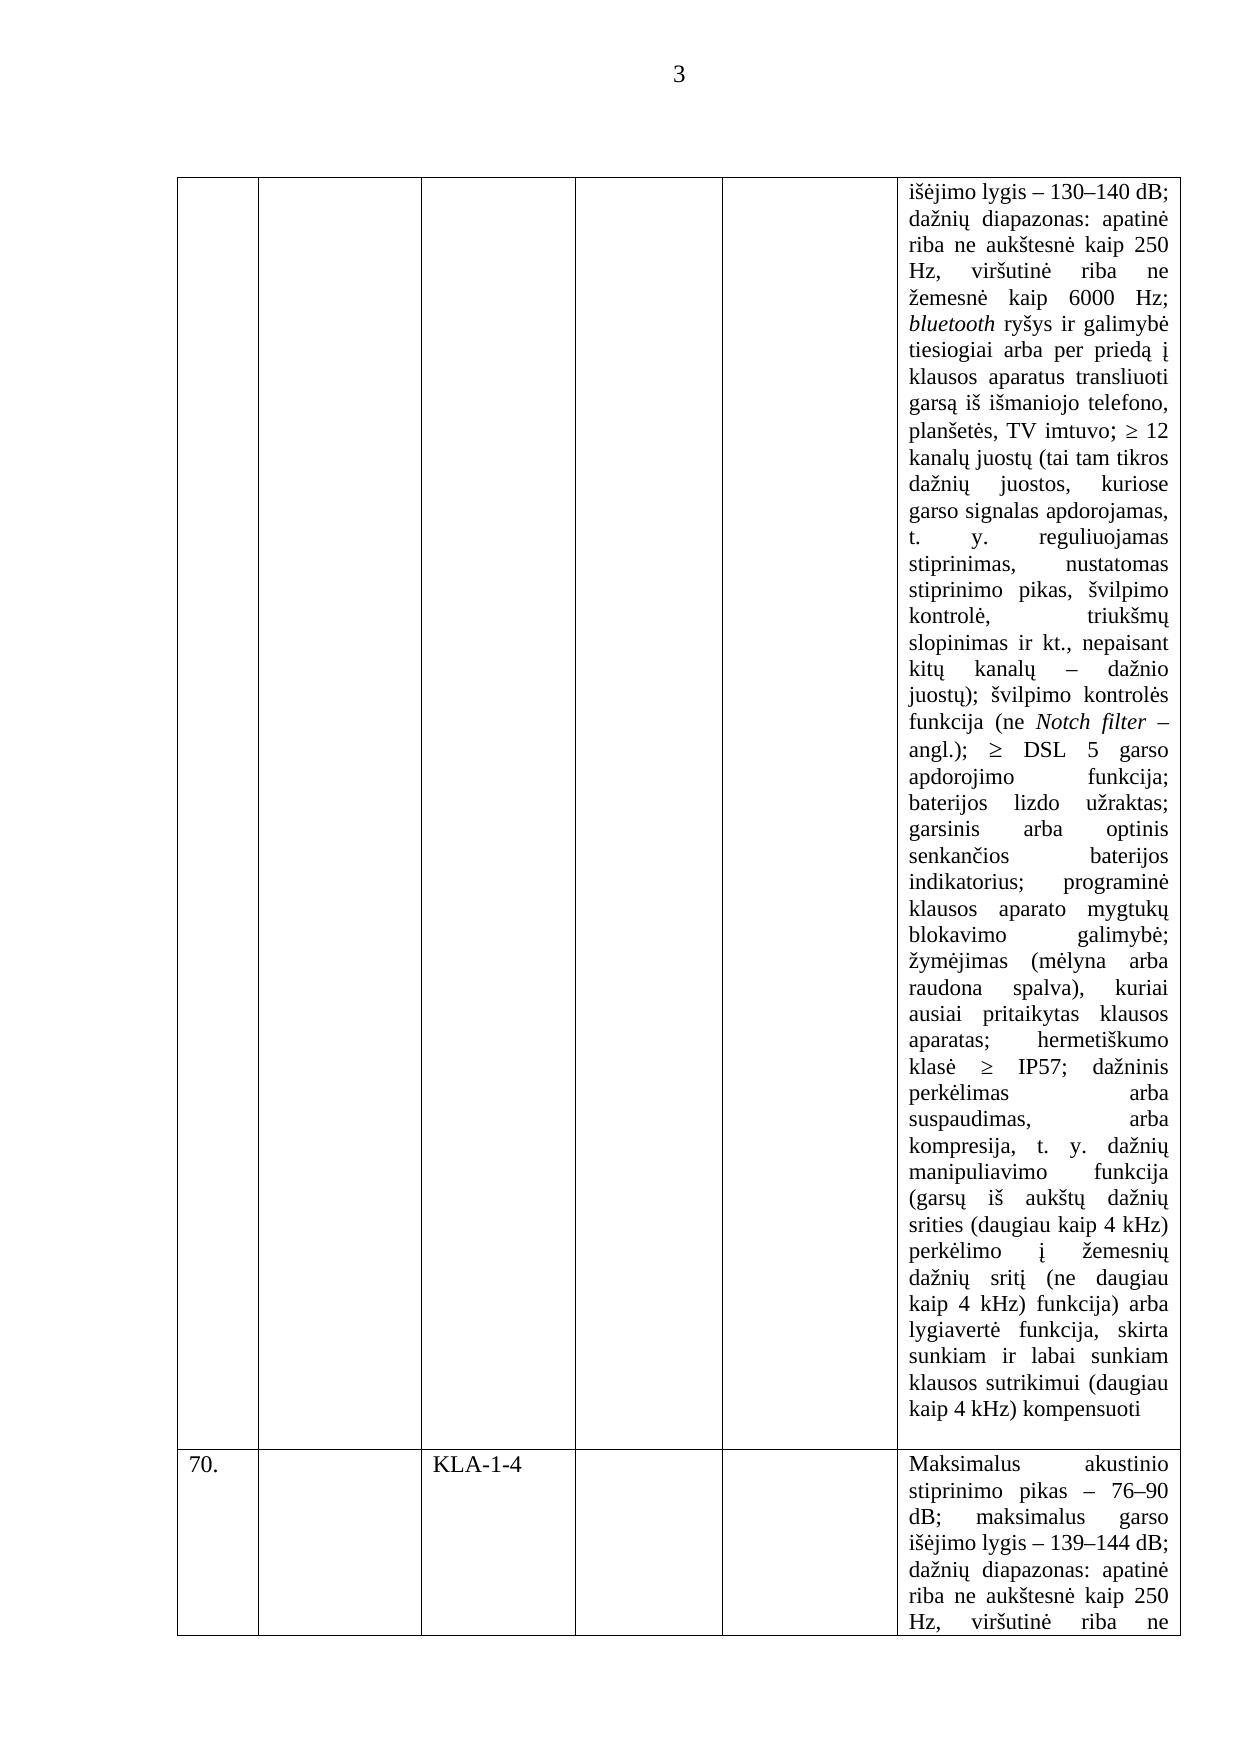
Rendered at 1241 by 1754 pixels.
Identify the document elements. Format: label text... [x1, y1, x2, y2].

table_cell [576, 1450, 722, 1635]
table_cell [576, 178, 722, 1449]
table_cell [178, 178, 258, 1449]
table_cell 70. [178, 1450, 258, 1635]
table_cell išėjimo lygis – 130‒140 dB; dažnių diapazonas: apatinė riba ne aukštesnė kaip 250 Hz, viršutinė riba ne žemesnė kaip 6000 Hz; bluetooth ryšys ir galimybė tiesiogiai arba per priedą į klausos aparatus transliuoti garsą iš išmaniojo telefono, planšetės, TV imtuvo; ≥ 12 kanalų juostų (tai tam tikros dažnių juostos, kuriose garso signalas apdorojamas, t. y. reguliuojamas stiprinimas, nustatomas stiprinimo pikas, švilpimo kontrolė, triukšmų slopinimas ir kt., nepaisant kitų kanalų ‒ dažnio juostų); švilpimo kontrolės funkcija (ne Notch filter ‒ angl.); ≥ DSL 5 garso apdorojimo funkcija; baterijos lizdo užraktas; garsinis arba optinis senkančios baterijos indikatorius; programinė klausos aparato mygtukų blokavimo galimybė; žymėjimas (mėlyna arba raudona spalva), kuriai ausiai pritaikytas klausos aparatas; hermetiškumo klasė ≥ IP57; dažninis perkėlimas arba suspaudimas, arba kompresija, t. y. dažnių manipuliavimo funkcija (garsų iš aukštų dažnių srities (daugiau kaip 4 kHz) perkėlimo į žemesnių dažnių sritį (ne daugiau kaip 4 kHz) funkcija) arba lygiavertė funkcija, skirta sunkiam ir labai sunkiam klausos sutrikimui (daugiau kaip 4 kHz) kompensuoti [898, 178, 1180, 1449]
table_cell Maksimalus akustinio stiprinimo pikas – 76‒90 dB; maksimalus garso išėjimo lygis – 139‒144 dB; dažnių diapazonas: apatinė riba ne aukštesnė kaip 250 Hz, viršutinė riba ne [898, 1450, 1180, 1635]
table_cell [259, 1450, 421, 1635]
table_cell [259, 178, 421, 1449]
table_cell [723, 178, 897, 1449]
table_cell [723, 1450, 897, 1635]
table_cell KLA-1-4 [422, 1450, 575, 1635]
table_cell [422, 178, 575, 1449]
